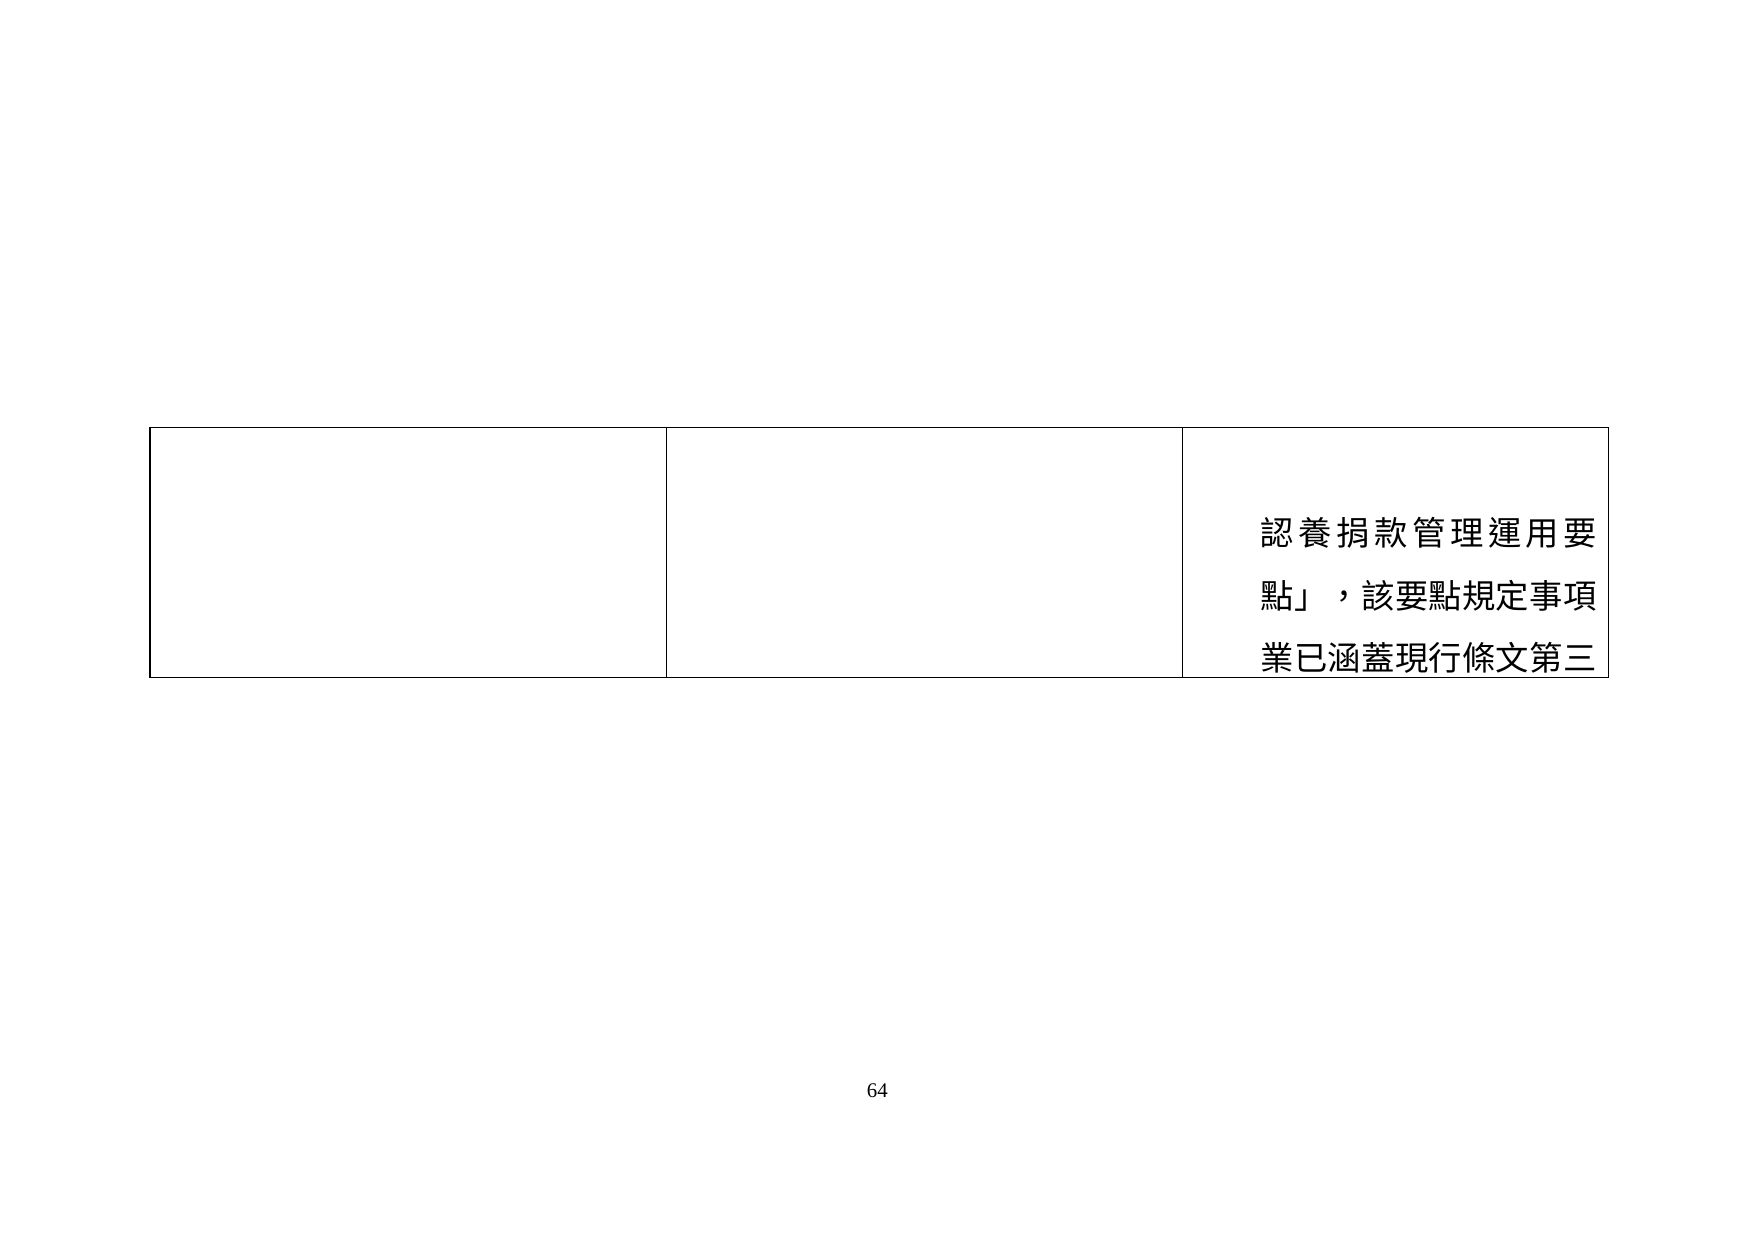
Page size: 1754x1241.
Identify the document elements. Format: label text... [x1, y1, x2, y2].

table_cell [667, 428, 1182, 677]
table_cell 認養捐款管理運用要點」，該要點規定事項業已涵蓋現行條文第三 [1183, 428, 1608, 677]
table_cell [151, 428, 666, 677]
